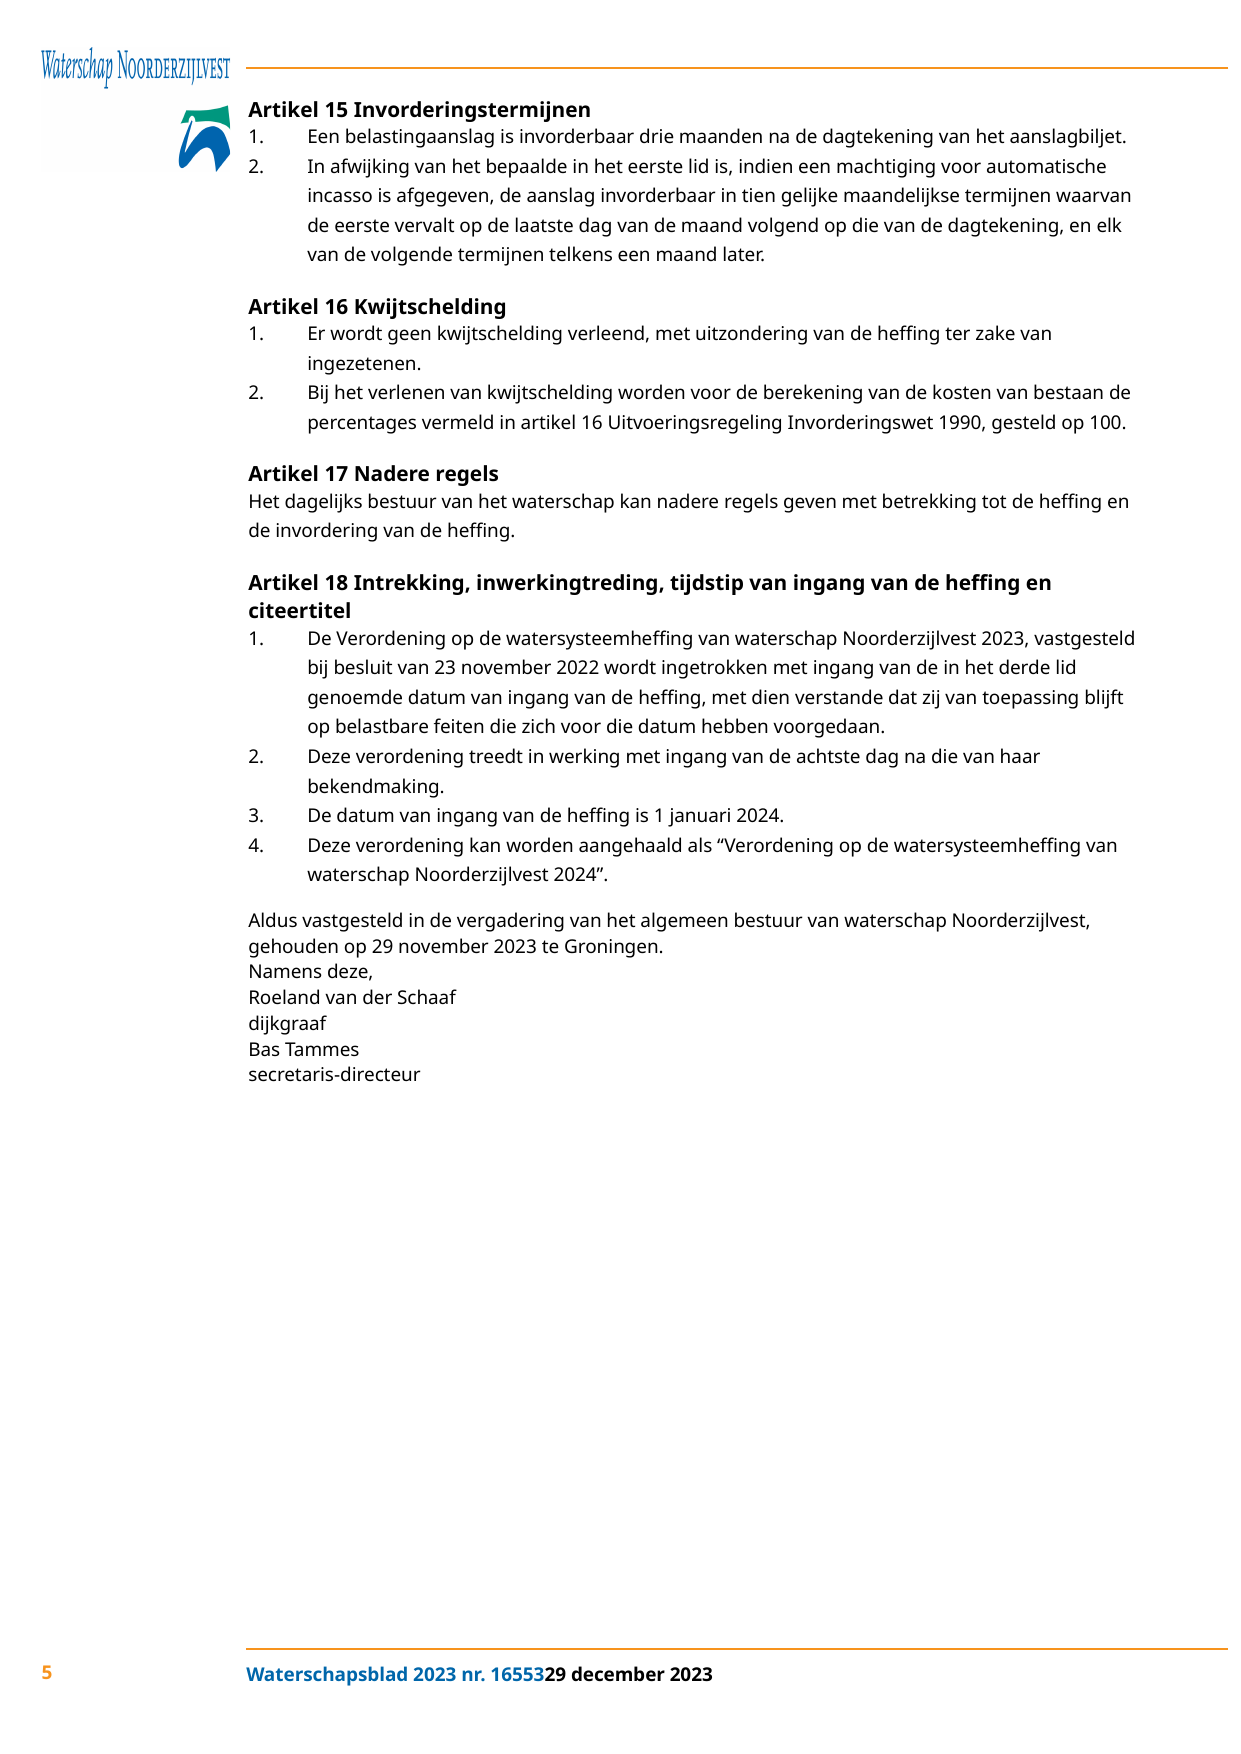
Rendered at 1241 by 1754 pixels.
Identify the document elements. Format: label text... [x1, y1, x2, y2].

text Namens deze, [248, 959, 1152, 984]
text secretaris-directeur [248, 1062, 1152, 1087]
text Artikel 15 Invorderingstermijnen [248, 95, 1152, 123]
list Er wordt geen kwijtschelding verleend, met uitzondering van de heffing ter zake van ingezetenen. [248, 320, 1152, 376]
text Het dagelijks bestuur van het waterschap kan nadere regels geven met betrekking tot de heffing en de invordering van de heffing. [248, 488, 1152, 543]
list Deze verordening treedt in werking met ingang van de achtste dag na die van haar bekendmaking. [248, 743, 1152, 798]
text Artikel 16 Kwijtschelding [248, 292, 1152, 320]
picture [41, 47, 231, 172]
list De datum van ingang van de heffing is 1 januari 2024. [248, 802, 1152, 828]
text Bas Tammes [248, 1036, 1152, 1062]
text Artikel 17 Nadere regels [248, 459, 1152, 488]
text Aldus vastgesteld in de vergadering van het algemeen bestuur van waterschap Noorderzijlvest, gehouden op 29 november 2023 te Groningen. [248, 907, 1152, 959]
list Deze verordening kan worden aangehaald als “Verordening op de watersysteemheffing van waterschap Noorderzijlvest 2024”. [248, 832, 1152, 887]
list In afwijking van het bepaalde in het eerste lid is, indien een machtiging voor automatische incasso is afgegeven, de aanslag invorderbaar in tien gelijke maandelijkse termijnen waarvan de eerste vervalt op de laatste dag van de maand volgend op die van de dagtekening, en elk van de volgende termijnen telkens een maand later. [248, 153, 1152, 267]
list Bij het verlenen van kwijtschelding worden voor de berekening van de kosten van bestaan de percentages vermeld in artikel 16 Uitvoeringsregeling Invorderingswet 1990, gesteld op 100. [248, 379, 1152, 435]
text Artikel 18 Intrekking, inwerkingtreding, tijdstip van ingang van de heffing en citeertitel [248, 568, 1152, 625]
list Een belastingaanslag is invorderbaar drie maanden na de dagtekening van het aanslagbiljet. [248, 123, 1152, 149]
text Roeland van der Schaaf [248, 984, 1152, 1010]
list De Verordening op de watersysteemheffing van waterschap Noorderzijlvest 2023, vastgesteld bij besluit van 23 november 2022 wordt ingetrokken met ingang van de in het derde lid genoemde datum van ingang van de heffing, met dien verstande dat zij van toepassing blijft op belastbare feiten die zich voor die datum hebben voorgedaan. [248, 625, 1152, 739]
text dijkgraaf [248, 1010, 1152, 1036]
